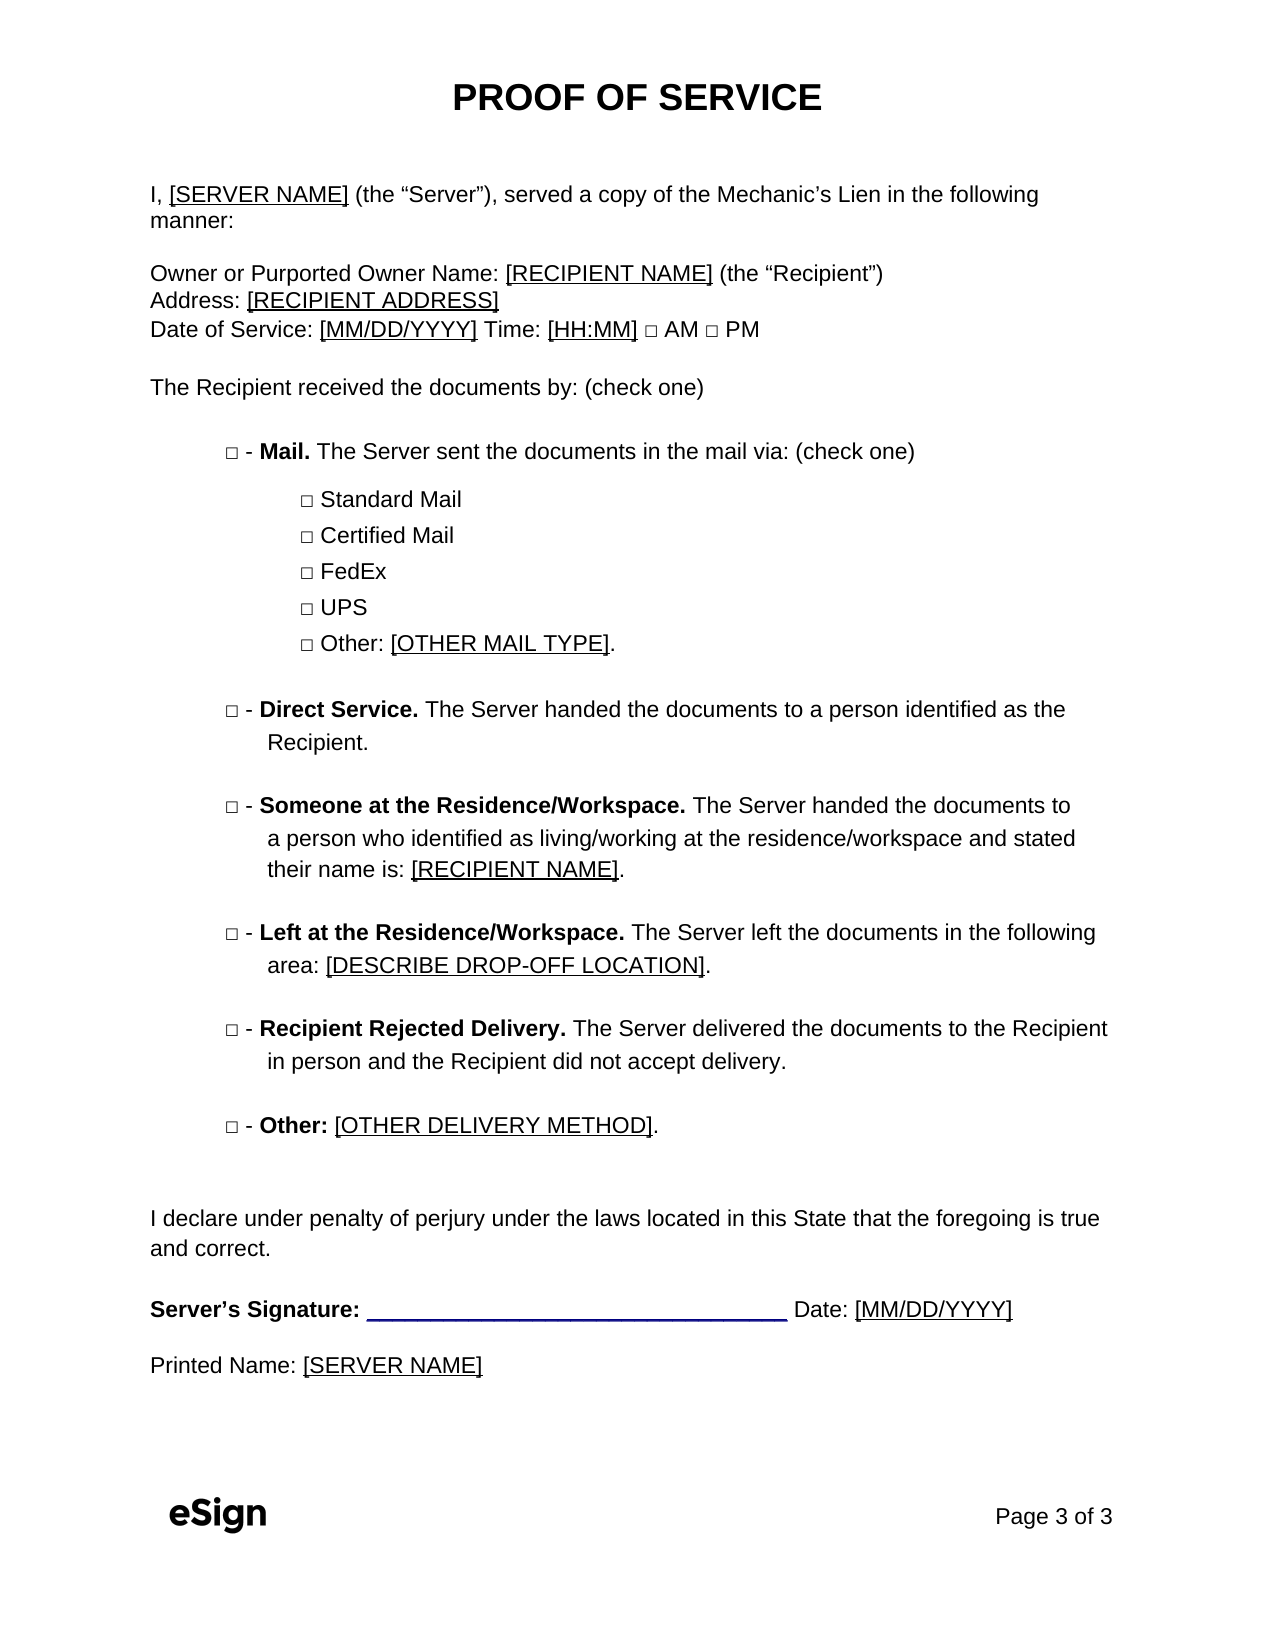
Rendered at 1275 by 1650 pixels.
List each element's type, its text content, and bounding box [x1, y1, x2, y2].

text area: [DESCRIBE DROP-OFF LOCATION]. [267, 952, 1125, 978]
text I declare under penalty of perjury under the laws located in this State that the foregoing is true and correct. [150, 1205, 1125, 1262]
text ☐ - Other: [OTHER DELIVERY METHOD]. [225, 1109, 1125, 1140]
text ☐ UPS [225, 591, 1125, 622]
text in person and the Recipient did not accept delivery. [267, 1048, 1125, 1075]
text ☐ - Direct Service. The Server handed the documents to a person identified as the [225, 693, 1125, 724]
text PROOF OF SERVICE [150, 75, 1125, 118]
text ☐ Certified Mail [225, 519, 1125, 550]
text Printed Name: [SERVER NAME] [150, 1352, 1125, 1379]
text Date of Service: [MM/DD/YYYY] Time: [HH:MM] ☐ AM ☐ PM [150, 313, 1125, 344]
text ☐ - Mail. The Server sent the documents in the mail via: (check one) [225, 435, 1125, 466]
text The Recipient received the documents by: (check one) [150, 374, 1125, 401]
text I, [SERVER NAME] (the “Server”), served a copy of the Mechanic’s Lien in the following manner: [150, 181, 1125, 234]
text ☐ FedEx [225, 555, 1125, 586]
text a person who identified as living/working at the residence/workspace and stated their name is: [RECIPIENT NAME]. [267, 825, 1125, 882]
text ☐ - Someone at the Residence/Workspace. The Server handed the documents to [225, 789, 1125, 821]
text Recipient. [267, 729, 1125, 755]
text ☐ Standard Mail [225, 483, 1125, 514]
text Server’s Signature: _________________________________ Date: [MM/DD/YYYY] [150, 1296, 1125, 1322]
text ☐ Other: [OTHER MAIL TYPE]. [225, 627, 1125, 658]
text Address: [RECIPIENT ADDRESS] [150, 287, 1125, 313]
text ☐ - Left at the Residence/Workspace. The Server left the documents in the following [225, 916, 1125, 947]
text ☐ - Recipient Rejected Delivery. The Server delivered the documents to the Recipient [225, 1012, 1125, 1044]
text Owner or Purported Owner Name: [RECIPIENT NAME] (the “Recipient”) [150, 260, 1125, 287]
